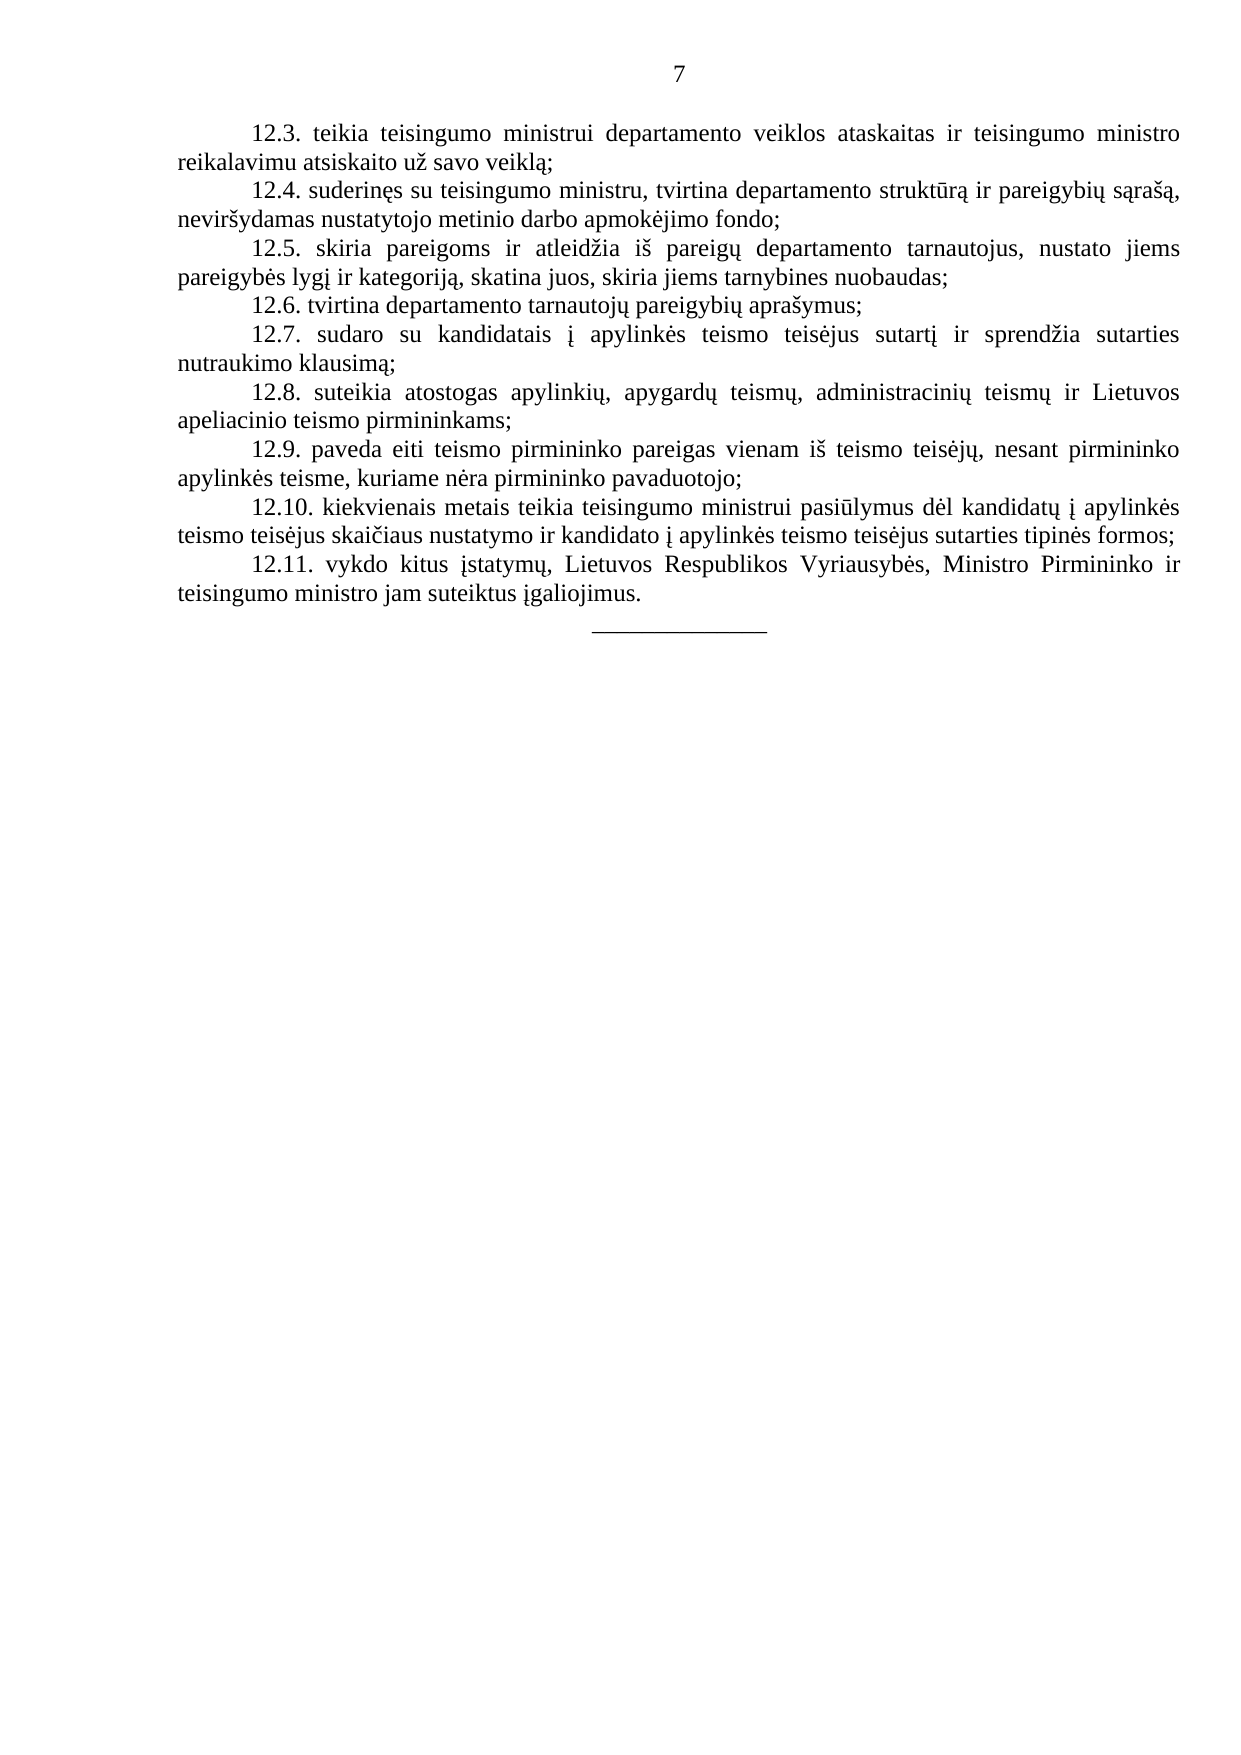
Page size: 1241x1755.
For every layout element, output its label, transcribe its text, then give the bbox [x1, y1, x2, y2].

text 12.3. teikia teisingumo ministrui departamento veiklos ataskaitas ir teisingumo ministro reikalavimu atsiskaito už savo veiklą; [177, 118, 1181, 176]
text 12.6. tvirtina departamento tarnautojų pareigybių aprašymus; [177, 291, 1181, 319]
text 12.7. sudaro su kandidatais į apylinkės teismo teisėjus sutartį ir sprendžia sutarties nutraukimo klausimą; [177, 319, 1181, 377]
text 12.9. paveda eiti teismo pirmininko pareigas vienam iš teismo teisėjų, nesant pirmininko apylinkės teisme, kuriame nėra pirmininko pavaduotojo; [177, 434, 1181, 492]
text 12.4. suderinęs su teisingumo ministru, tvirtina departamento struktūrą ir pareigybių sąrašą, neviršydamas nustatytojo metinio darbo apmokėjimo fondo; [177, 176, 1181, 233]
text ______________ [177, 607, 1181, 636]
text 12.10. kiekvienais metais teikia teisingumo ministrui pasiūlymus dėl kandidatų į apylinkės teismo teisėjus skaičiaus nustatymo ir kandidato į apylinkės teismo teisėjus sutarties tipinės formos; [177, 492, 1181, 549]
text 12.5. skiria pareigoms ir atleidžia iš pareigų departamento tarnautojus, nustato jiems pareigybės lygį ir kategoriją, skatina juos, skiria jiems tarnybines nuobaudas; [177, 233, 1181, 291]
text 12.11. vykdo kitus įstatymų, Lietuvos Respublikos Vyriausybės, Ministro Pirmininko ir teisingumo ministro jam suteiktus įgaliojimus. [177, 549, 1181, 607]
text 12.8. suteikia atostogas apylinkių, apygardų teismų, administracinių teismų ir Lietuvos apeliacinio teismo pirmininkams; [177, 377, 1181, 434]
